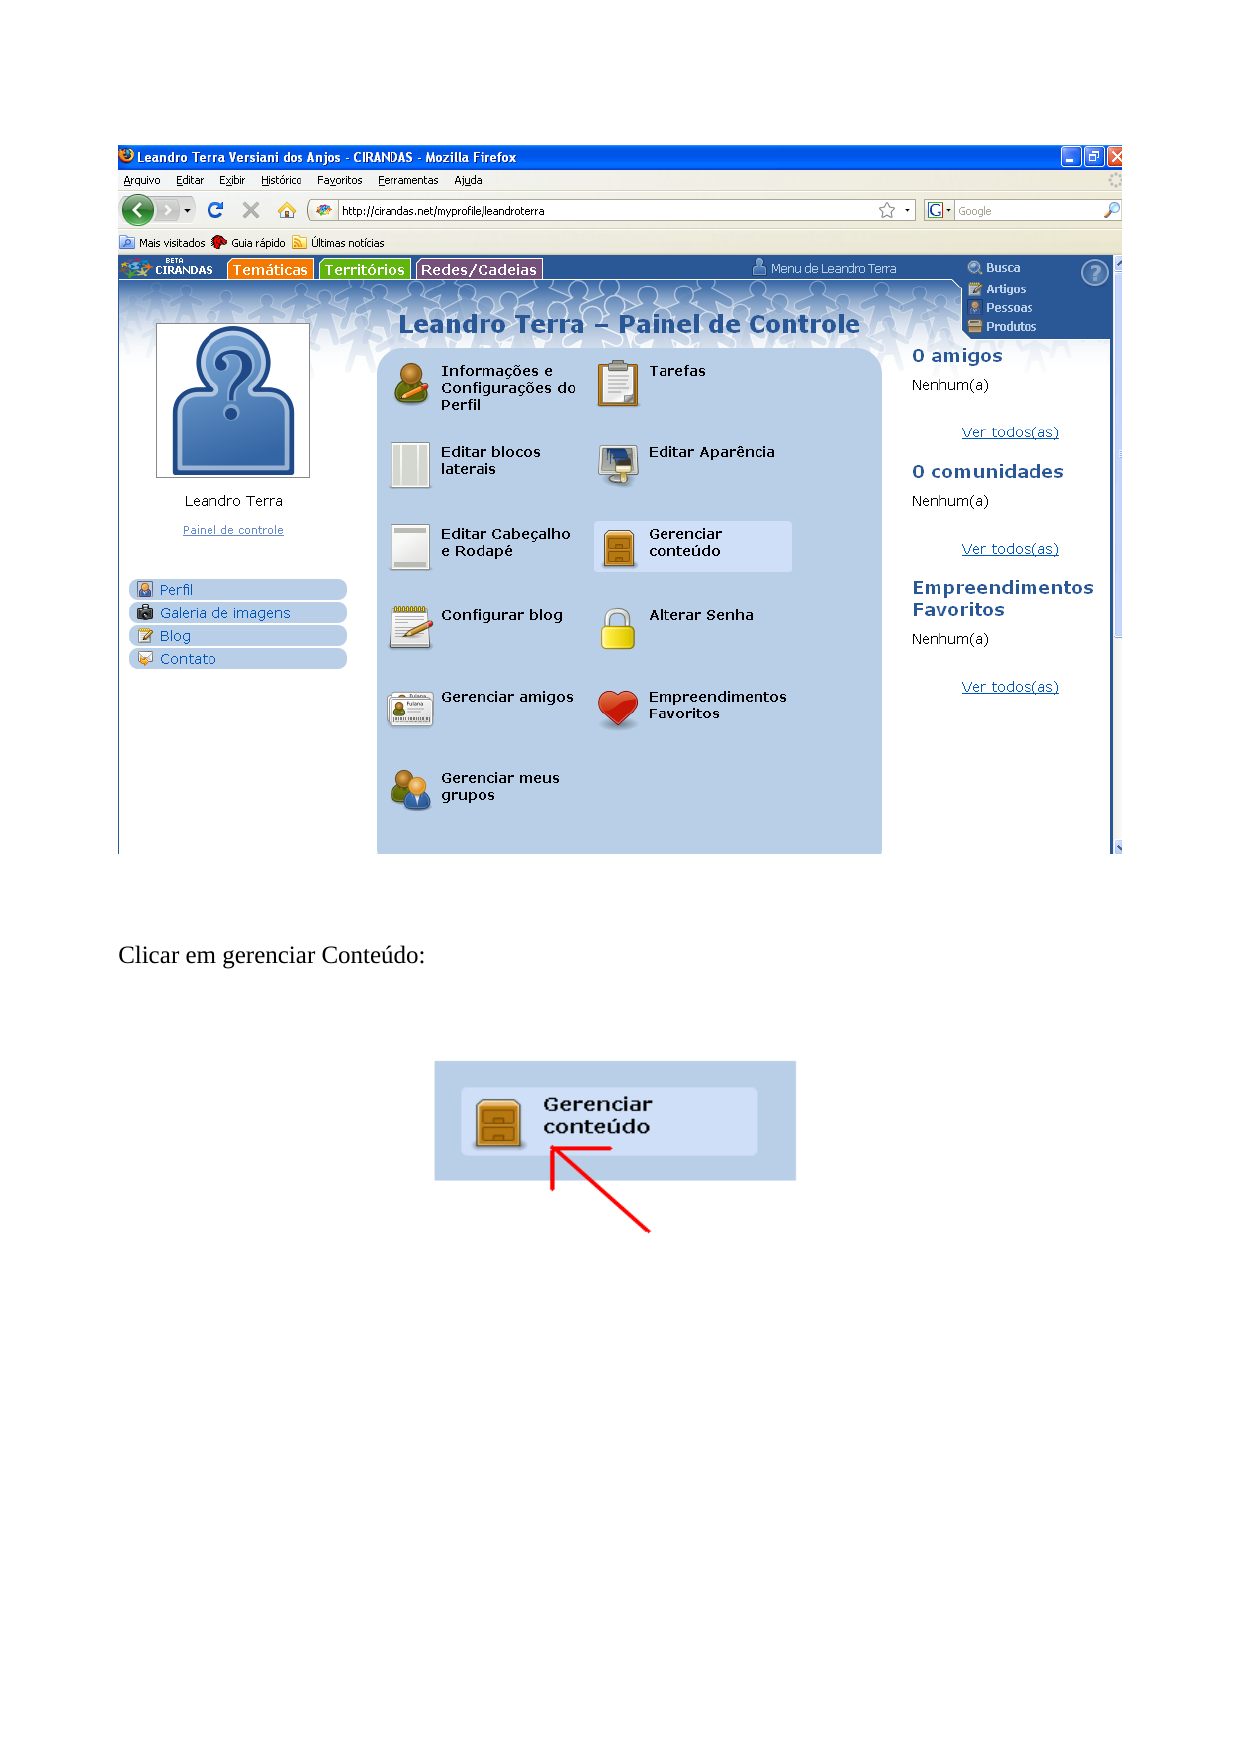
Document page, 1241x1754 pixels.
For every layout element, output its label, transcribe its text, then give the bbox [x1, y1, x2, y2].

text Clicar em gerenciar Conteúdo: [118, 940, 1122, 968]
